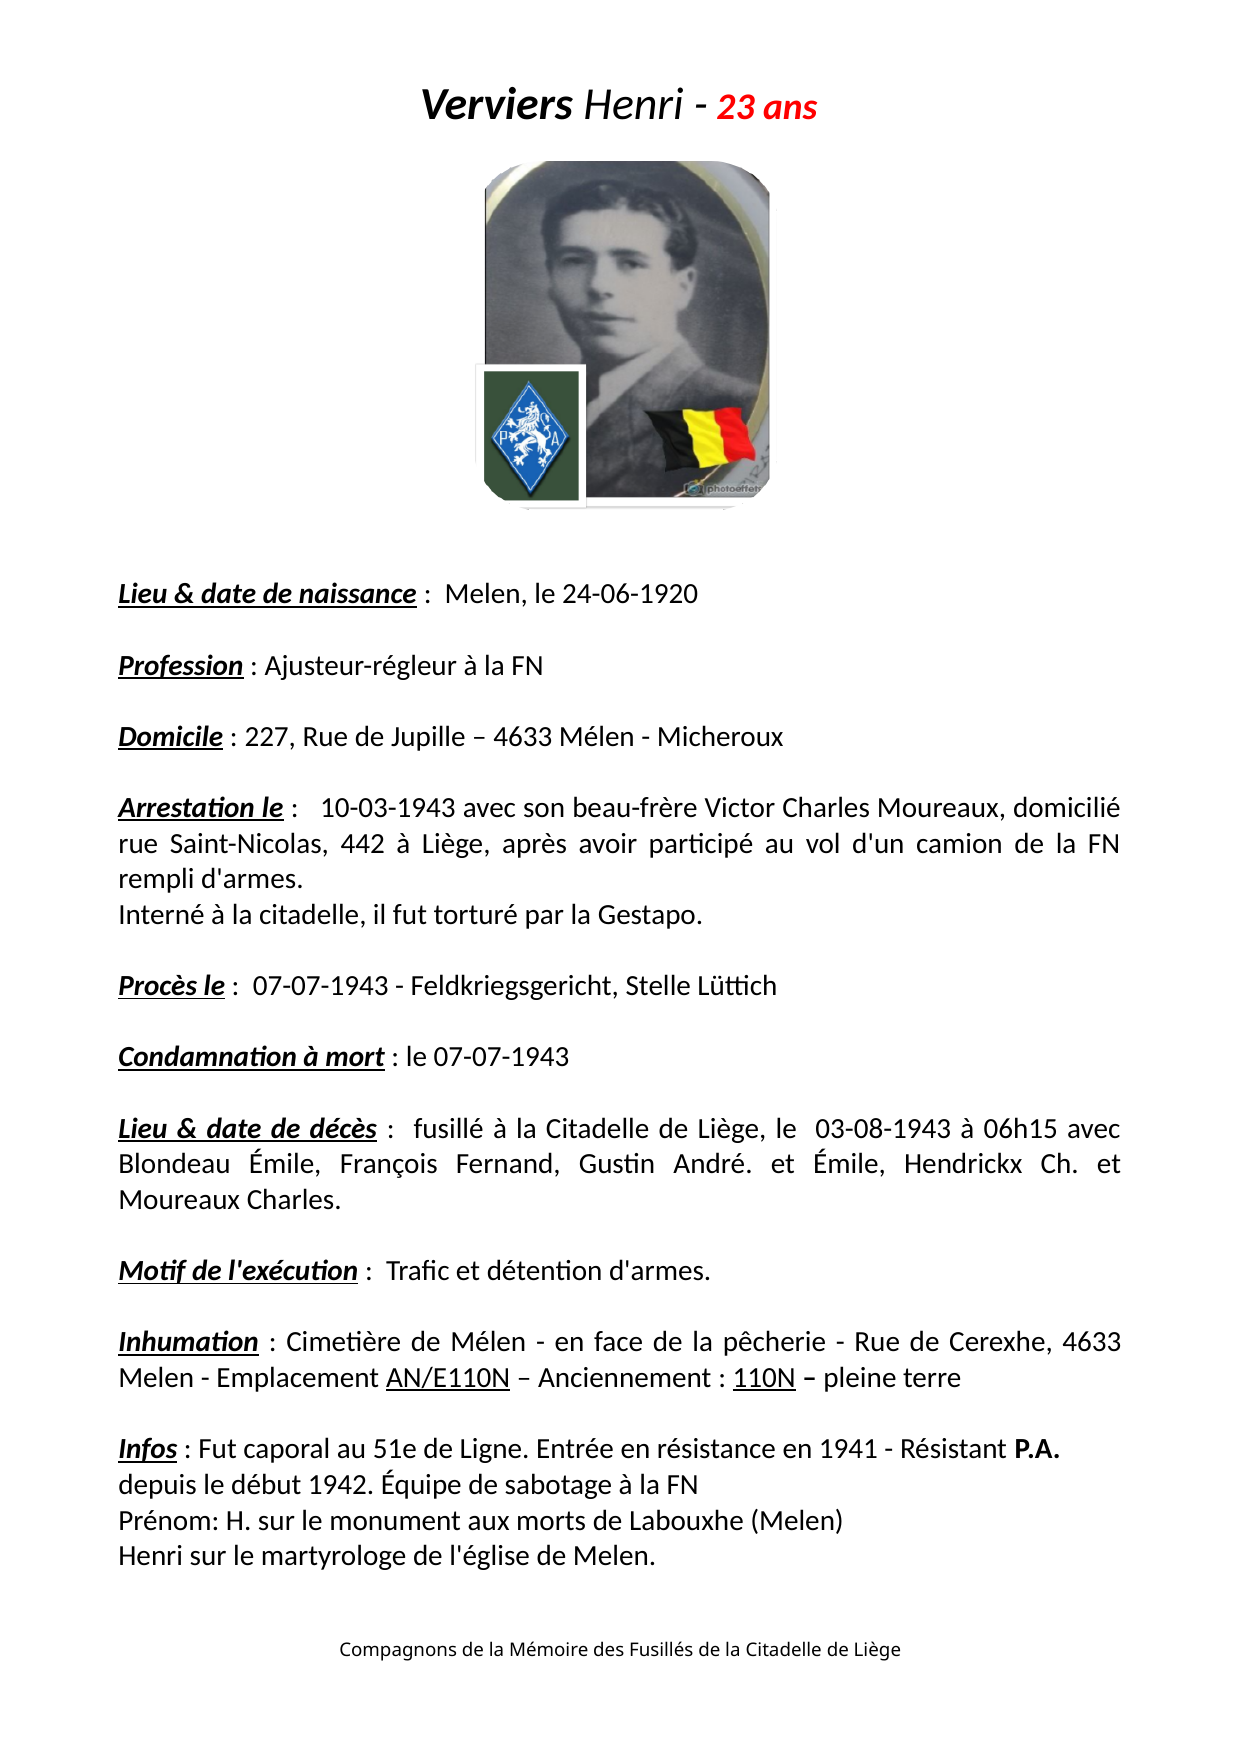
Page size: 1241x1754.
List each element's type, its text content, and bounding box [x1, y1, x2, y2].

text Arrestation le : 10-03-1943 avec son beau-frère Victor Charles Moureaux, domicilié rue Saint-Nicolas, 442 à Liège, après avoir participé au vol d'un camion de la FN rempli d'armes. [118, 789, 1122, 896]
text Procès le : 07-07-1943 - Feldkriegsgericht, Stelle Lüttich [118, 967, 1122, 1003]
text Verviers Henri - 23 ans [118, 75, 1122, 131]
text Interné à la citadelle, il fut torturé par la Gestapo. [118, 896, 1122, 932]
text Domicile : 227, Rue de Jupille – 4633 Mélen - Micheroux [118, 718, 1122, 753]
text Infos : Fut caporal au 51e de Ligne. Entrée en résistance en 1941 - Résistant P.A. depuis le début 1942. Équipe de sabotage à la FN [118, 1430, 1122, 1502]
text Prénom: H. sur le monument aux morts de Labouxhe (Melen) Henri sur le martyrologe de l'église de Melen. [118, 1502, 1122, 1573]
text Inhumation : Cimetière de Mélen - en face de la pêcherie - Rue de Cerexhe, 4633 Melen - Emplacement AN/E110N – Anciennement : 110N – pleine terre [118, 1323, 1122, 1395]
text Lieu & date de décès : fusillé à la Citadelle de Liège, le 03-08-1943 à 06h15 avec Blondeau Émile, François Fernand, Gustin André. et Émile, Hendrickx Ch. et Moureaux Charles. [118, 1110, 1122, 1217]
text Motif de l'exécution : Trafic et détention d'armes. [118, 1252, 1122, 1288]
text Profession : Ajusteur-régleur à la FN [118, 647, 1122, 682]
text Lieu & date de naissance : Melen, le 24-06-1920 [118, 575, 1122, 611]
text Condamnation à mort : le 07-07-1943 [118, 1038, 1122, 1074]
